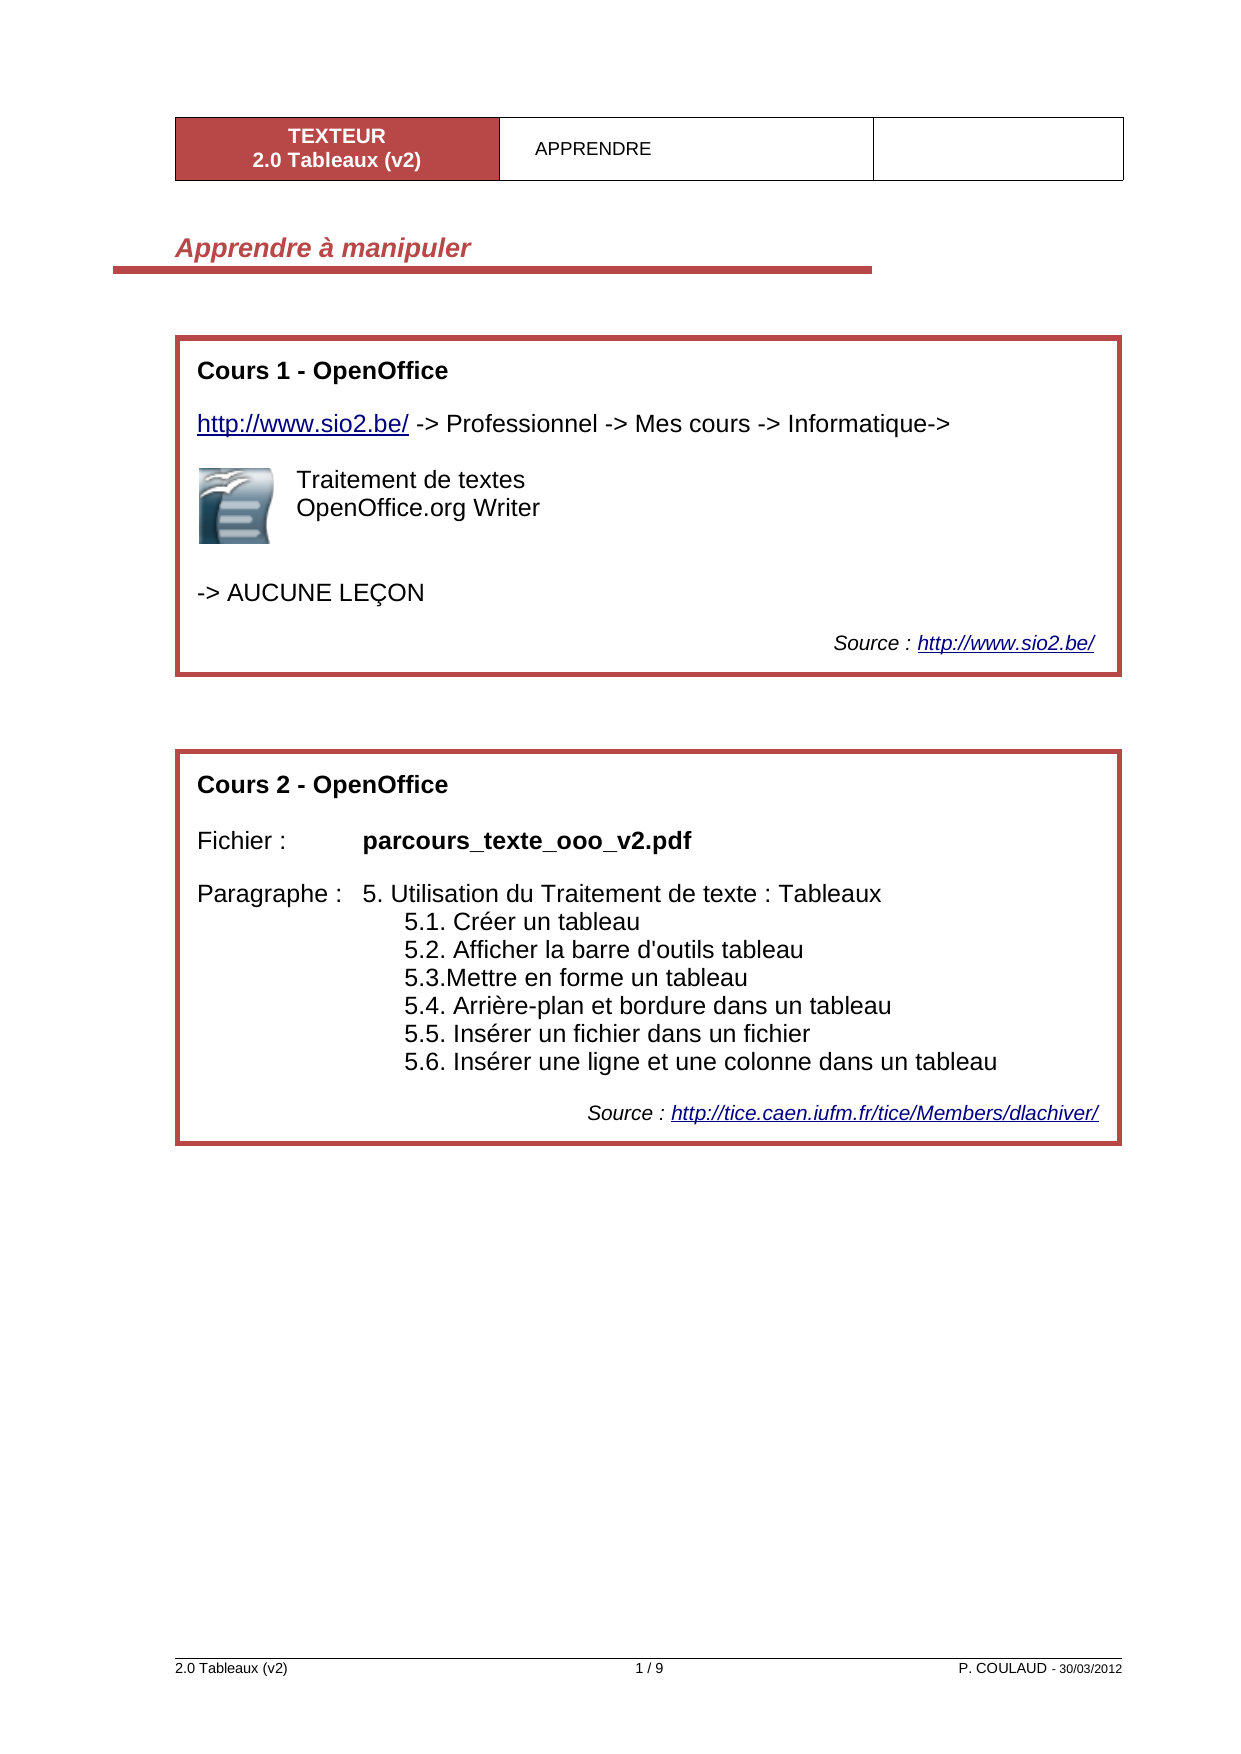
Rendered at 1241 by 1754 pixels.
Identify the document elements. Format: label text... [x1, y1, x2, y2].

picture [199, 468, 274, 544]
subtitle Source : http://www.sio2.be/ [180, 609, 1117, 672]
subtitle Cours 2 - OpenOffice Fichier : parcours_texte_ooo_v2.pdf [180, 754, 1117, 855]
subtitle Paragraphe : 5. Utilisation du Traitement de texte : Tableaux 5.1. Créer un tableau 5.2. Afficher la barre d'outils tableau 5.3.Mettre en forme un tableau 5.4. Arrière-plan et bordure dans un tableau 5.5. Insérer un fichier dans un fichier 5.6. Insérer une ligne et une colonne dans un tableau [180, 858, 1117, 1076]
subtitle Apprendre à manipuler [112, 230, 872, 274]
table_header APPRENDRE [500, 118, 873, 180]
subtitle http://www.sio2.be/ -> Professionnel -> Mes cours -> Informatique-> Traitement de textes OpenOffice.org Writer -> AUCUNE LEÇON [180, 388, 1117, 606]
subtitle Cours 1 - OpenOffice [180, 341, 1117, 385]
table_header [874, 118, 1123, 180]
subtitle Source : http://tice.caen.iufm.fr/tice/Members/dlachiver/ [180, 1079, 1117, 1141]
